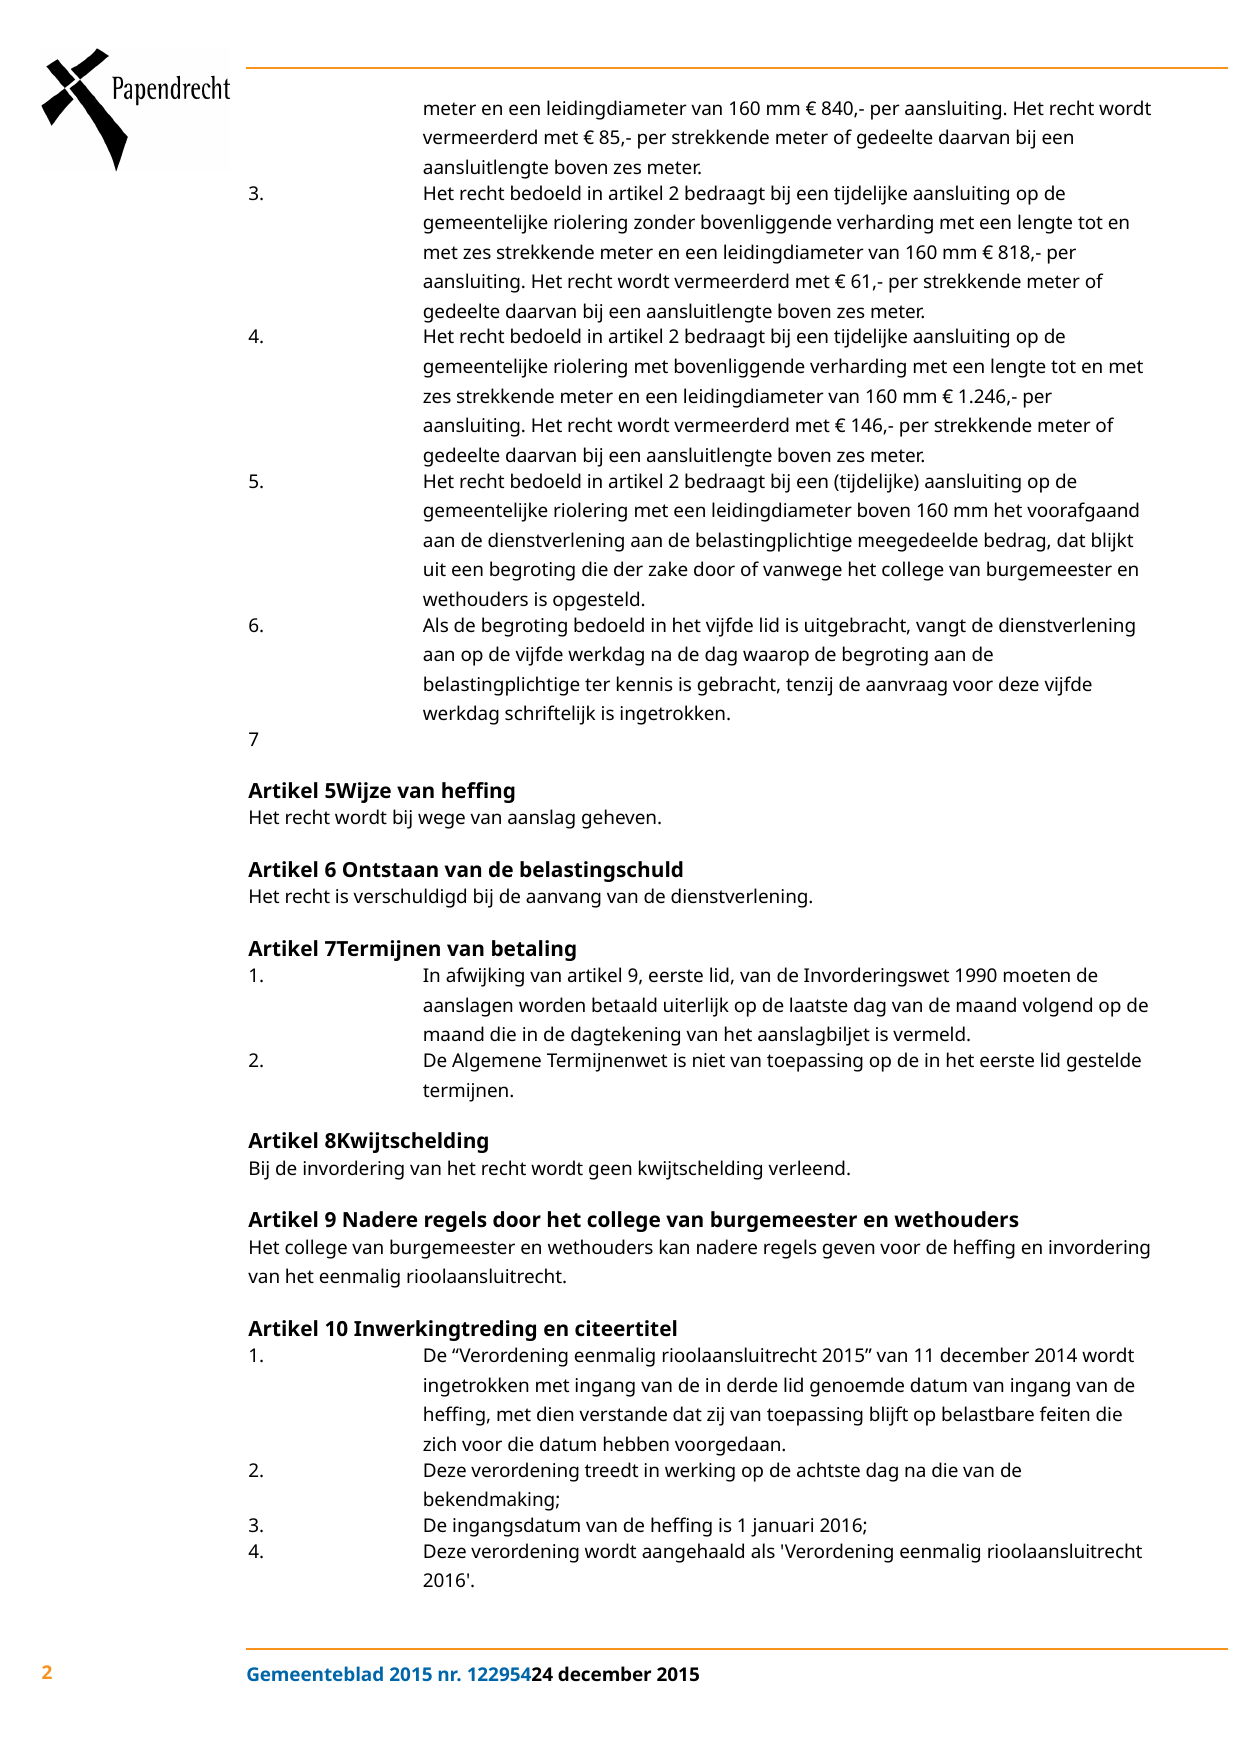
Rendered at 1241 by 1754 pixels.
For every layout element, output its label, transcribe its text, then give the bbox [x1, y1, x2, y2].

table_cell Het recht bedoeld in artikel 2 bedraagt bij een (tijdelijke) aansluiting op de gemeentelijke riolering met een leidingdiameter boven 160 mm het voorafgaand aan de dienstverlening aan de belastingplichtige meegedeelde bedrag, dat blijkt uit een begroting die der zake door of vanwege het college van burgemeester en wethouders is opgesteld. [423, 468, 1152, 612]
table_cell meter en een leidingdiameter van 160 mm € 840,- per aansluiting. Het recht wordt vermeerderd met € 85,- per strekkende meter of gedeelte daarvan bij een aansluitlengte boven zes meter. [423, 95, 1152, 180]
table_cell Deze verordening wordt aangehaald als 'Verordening eenmalig rioolaansluitrecht 2016'. [423, 1538, 1152, 1593]
text Het recht wordt bij wege van aanslag geheven. [248, 804, 1152, 830]
table_cell 4. [248, 324, 423, 468]
table_header De “Verordening eenmalig rioolaansluitrecht 2015” van 11 december 2014 wordt ingetrokken met ingang van de in derde lid genoemde datum van ingang van de heffing, met dien verstande dat zij van toepassing blijft op belastbare feiten die zich voor die datum hebben voorgedaan. [423, 1343, 1152, 1457]
table_cell De ingangsdatum van de heffing is 1 januari 2016; [423, 1512, 1152, 1538]
table_cell 2. [248, 1047, 423, 1103]
table_cell 3. [248, 180, 423, 324]
table_cell [423, 726, 1152, 752]
table_header In afwijking van artikel 9, eerste lid, van de Invorderingswet 1990 moeten de aanslagen worden betaald uiterlijk op de laatste dag van de maand volgend op de maand die in de dagtekening van het aanslagbiljet is vermeld. [423, 963, 1152, 1047]
table_header 1. [248, 1343, 423, 1457]
table_cell De Algemene Termijnenwet is niet van toepassing op de in het eerste lid gestelde termijnen. [423, 1047, 1152, 1103]
text Het college van burgemeester en wethouders kan nadere regels geven voor de heffing en invordering van het eenmalig rioolaansluitrecht. [248, 1234, 1152, 1289]
table_cell 3. [248, 1512, 423, 1538]
table_cell 7 [248, 726, 423, 752]
text Artikel 8Kwijtschelding [248, 1127, 1152, 1155]
table_cell 5. [248, 468, 423, 612]
text Artikel 5Wijze van heffing [248, 776, 1152, 804]
table_cell Het recht bedoeld in artikel 2 bedraagt bij een tijdelijke aansluiting op de gemeentelijke riolering zonder bovenliggende verharding met een lengte tot en met zes strekkende meter en een leidingdiameter van 160 mm € 818,- per aansluiting. Het recht wordt vermeerderd met € 61,- per strekkende meter of gedeelte daarvan bij een aansluitlengte boven zes meter. [423, 180, 1152, 324]
table_cell 2. [248, 1457, 423, 1512]
picture [41, 47, 231, 172]
table_cell Deze verordening treedt in werking op de achtste dag na die van de bekendmaking; [423, 1457, 1152, 1512]
table_cell [248, 95, 423, 180]
table_cell 6. [248, 612, 423, 726]
text Artikel 7Termijnen van betaling [248, 934, 1152, 962]
table_cell Als de begroting bedoeld in het vijfde lid is uitgebracht, vangt de dienstverlening aan op de vijfde werkdag na de dag waarop de begroting aan de belastingplichtige ter kennis is gebracht, tenzij de aanvraag voor deze vijfde werkdag schriftelijk is ingetrokken. [423, 612, 1152, 726]
text Bij de invordering van het recht wordt geen kwijtschelding verleend. [248, 1155, 1152, 1181]
text Artikel 6 Ontstaan van de belastingschuld [248, 855, 1152, 883]
table_cell 4. [248, 1538, 423, 1593]
table_header 1. [248, 963, 423, 1047]
text Artikel 9 Nadere regels door het college van burgemeester en wethouders [248, 1206, 1152, 1234]
text Artikel 10 Inwerkingtreding en citeertitel [248, 1314, 1152, 1342]
text Het recht is verschuldigd bij de aanvang van de dienstverlening. [248, 883, 1152, 909]
table_cell Het recht bedoeld in artikel 2 bedraagt bij een tijdelijke aansluiting op de gemeentelijke riolering met bovenliggende verharding met een lengte tot en met zes strekkende meter en een leidingdiameter van 160 mm € 1.246,- per aansluiting. Het recht wordt vermeerderd met € 146,- per strekkende meter of gedeelte daarvan bij een aansluitlengte boven zes meter. [423, 324, 1152, 468]
